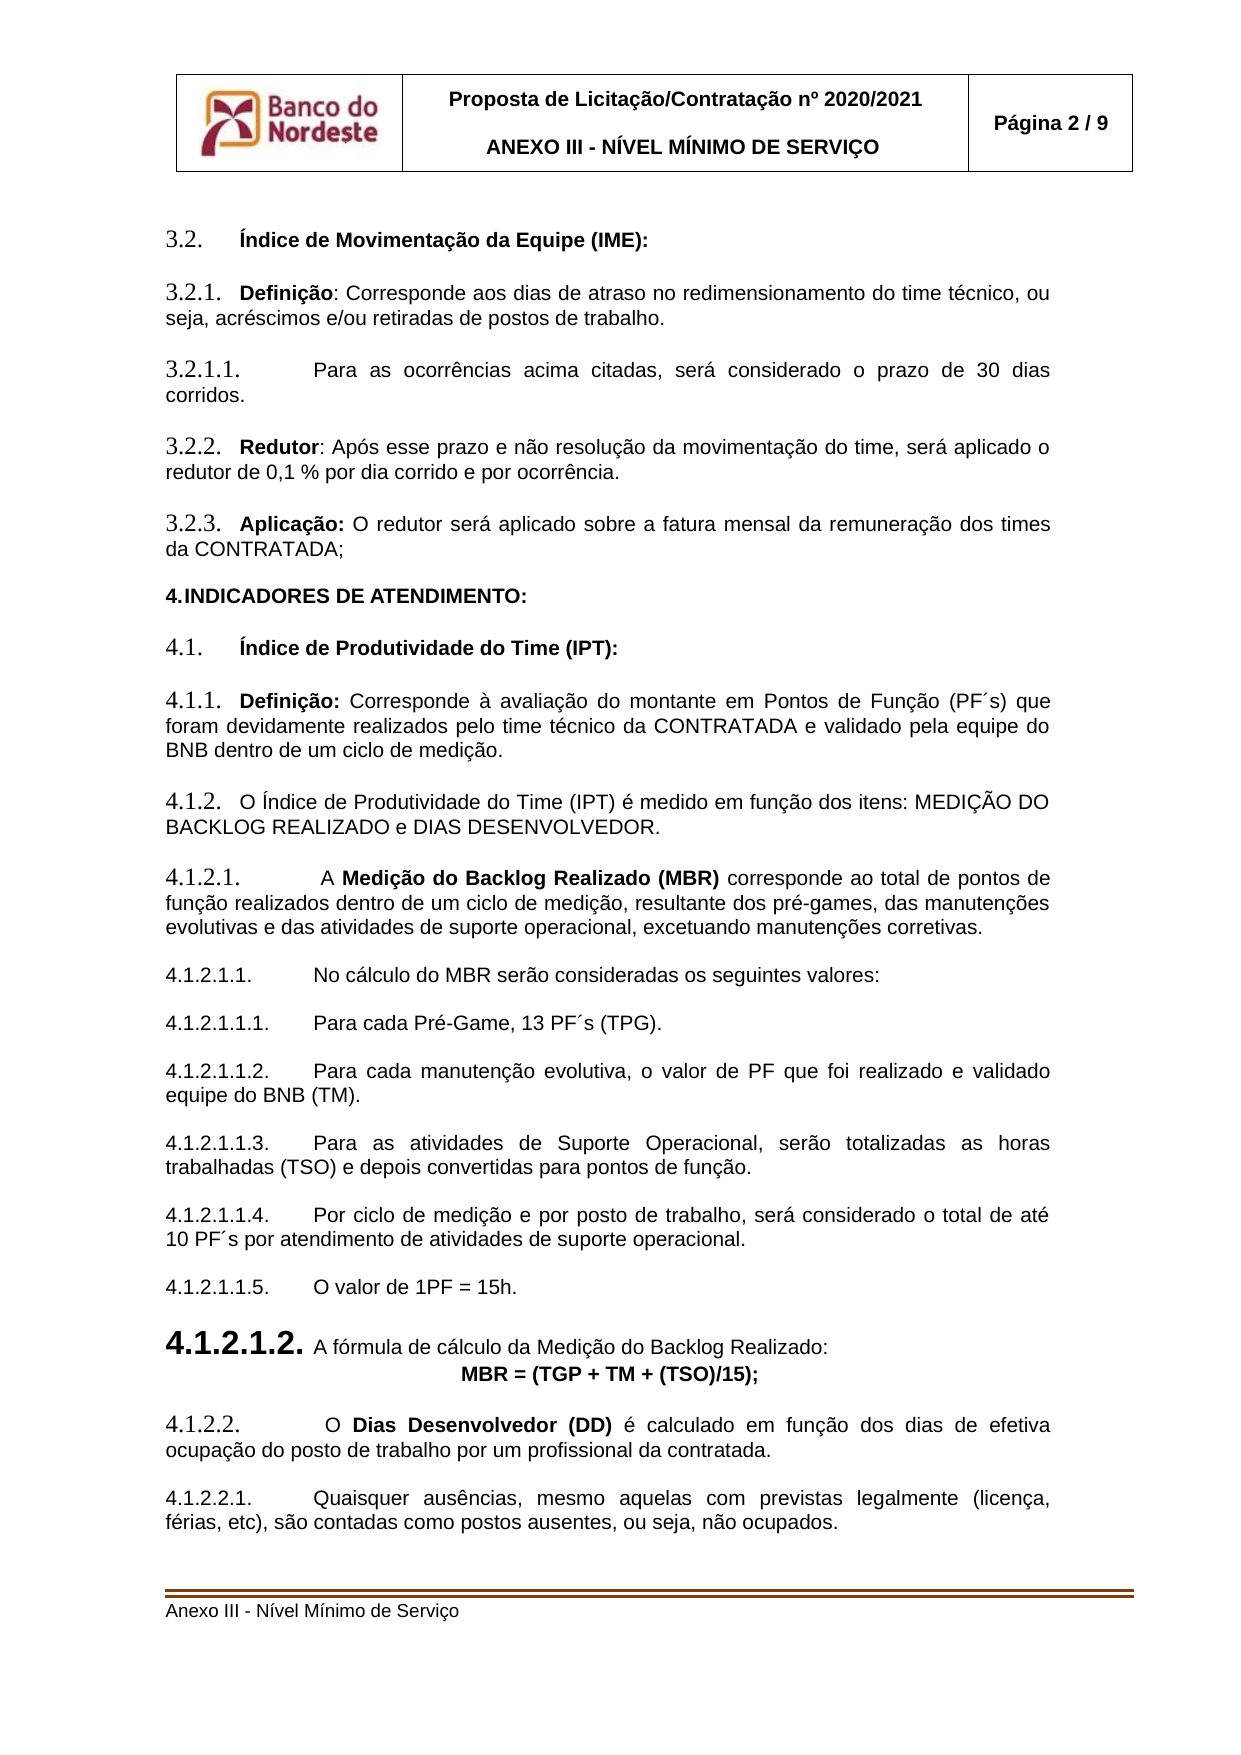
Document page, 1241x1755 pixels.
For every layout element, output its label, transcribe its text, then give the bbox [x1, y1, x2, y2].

list Para as atividades de Suporte Operacional, serão totalizadas as horas trabalhadas (TSO) e depois convertidas para pontos de função. [165, 1131, 1051, 1179]
list O valor de 1PF = 15h. [165, 1275, 1051, 1299]
list Definição: Corresponde aos dias de atraso no redimensionamento do time técnico, ou seja, acréscimos e/ou retiradas de postos de trabalho. [165, 277, 1051, 330]
list A Medição do Backlog Realizado (MBR) corresponde ao total de pontos de função realizados dentro de um ciclo de medição, resultante dos pré-games, das manutenções evolutivas e das atividades de suporte operacional, excetuando manutenções corretivas. [165, 862, 1051, 939]
list Aplicação: O redutor será aplicado sobre a fatura mensal da remuneração dos times da CONTRATADA; [165, 508, 1051, 560]
list O Índice de Produtividade do Time (IPT) é medido em função dos itens: MEDIÇÃO DO BACKLOG REALIZADO e DIAS DESENVOLVEDOR. [165, 786, 1051, 838]
list Por ciclo de medição e por posto de trabalho, será considerado o total de até 10 PF´s por atendimento de atividades de suporte operacional. [165, 1203, 1051, 1251]
list Quaisquer ausências, mesmo aquelas com previstas legalmente (licença, férias, etc), são contadas como postos ausentes, ou seja, não ocupados. [165, 1486, 1051, 1534]
list A fórmula de cálculo da Medição do Backlog Realizado: [165, 1323, 1051, 1362]
list IndicadorES de ATENDIMENTO: [165, 584, 1051, 608]
list Para cada manutenção evolutiva, o valor de PF que foi realizado e validado equipe do BNB (TM). [165, 1059, 1051, 1107]
list Para as ocorrências acima citadas, será considerado o prazo de 30 dias corridos. [165, 354, 1051, 407]
list Para cada Pré-Game, 13 PF´s (TPG). [165, 1011, 1051, 1035]
subtitle MBR = (TGP + TM + (TSO)/15); [387, 1362, 1051, 1386]
list No cálculo do MBR serão consideradas os seguintes valores: [165, 963, 1051, 987]
list Definição: Corresponde à avaliação do montante em Pontos de Função (PF´s) que foram devidamente realizados pelo time técnico da CONTRATADA e validado pela equipe do BNB dentro de um ciclo de medição. [165, 685, 1051, 762]
list O Dias Desenvolvedor (DD) é calculado em função dos dias de efetiva ocupação do posto de trabalho por um profissional da contratada. [165, 1409, 1051, 1462]
list Índice de Movimentação da Equipe (IME): [165, 224, 1051, 253]
list Redutor: Após esse prazo e não resolução da movimentação do time, será aplicado o redutor de 0,1 % por dia corrido e por ocorrência. [165, 431, 1051, 483]
list Índice de Produtividade do Time (IPT): [165, 632, 1051, 661]
